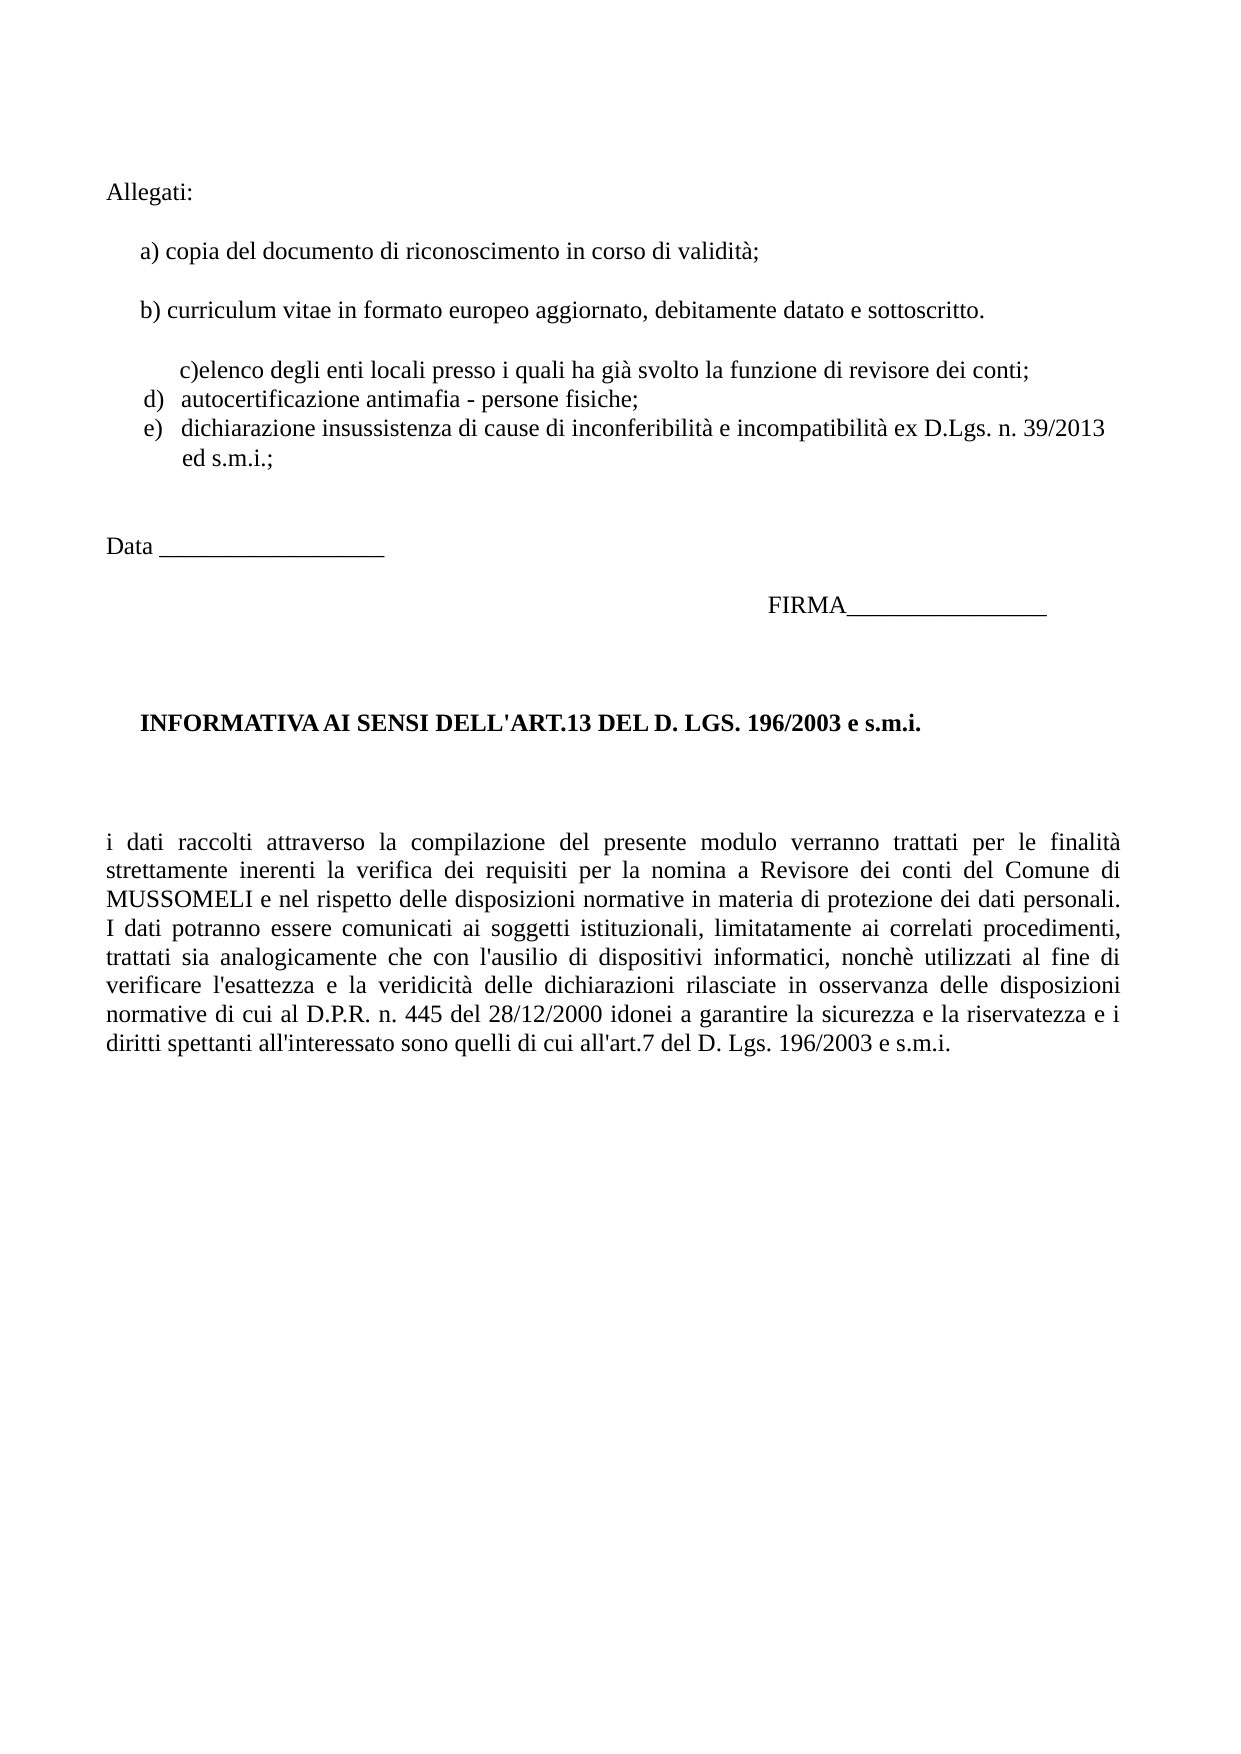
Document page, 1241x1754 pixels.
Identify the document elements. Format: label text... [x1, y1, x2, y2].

list dichiarazione insussistenza di cause di inconferibilità e incompatibilità ex D.Lgs. n. 39/2013 [143, 413, 1122, 442]
text Allegati: [106, 177, 1122, 206]
text FIRMA________________ [106, 590, 1122, 619]
text i dati raccolti attraverso la compilazione del presente modulo verranno trattati per le finalità strettamente inerenti la verifica dei requisiti per la nomina a Revisore dei conti del Comune di MUSSOMELI e nel rispetto delle disposizioni normative in materia di protezione dei dati personali. I dati potranno essere comunicati ai soggetti istituzionali, limitatamente ai correlati procedimenti, trattati sia analogicamente che con l'ausilio di dispositivi informatici, nonchè utilizzati al fine di verificare l'esattezza e la veridicità delle dichiarazioni rilasciate in osservanza delle disposizioni normative di cui al D.P.R. n. 445 del 28/12/2000 idonei a garantire la sicurezza e la riservatezza e i diritti spettanti all'interessato sono quelli di cui all'art.7 del D. Lgs. 196/2003 e s.m.i. [106, 827, 1122, 1057]
text ed s.m.i.; [107, 443, 1122, 472]
text a) copia del documento di riconoscimento in corso di validità; [106, 236, 1122, 265]
text c)elenco degli enti locali presso i quali ha già svolto la funzione di revisore dei conti; [106, 355, 1122, 383]
text Data __________________ [106, 531, 1122, 559]
text INFORMATIVA AI SENSI DELL'ART.13 DEL D. LGS. 196/2003 e s.m.i. [106, 708, 1122, 737]
text b) curriculum vitae in formato europeo aggiornato, debitamente datato e sottoscritto. [106, 296, 1122, 324]
list autocertificazione antimafia - persone fisiche; [143, 384, 1122, 413]
